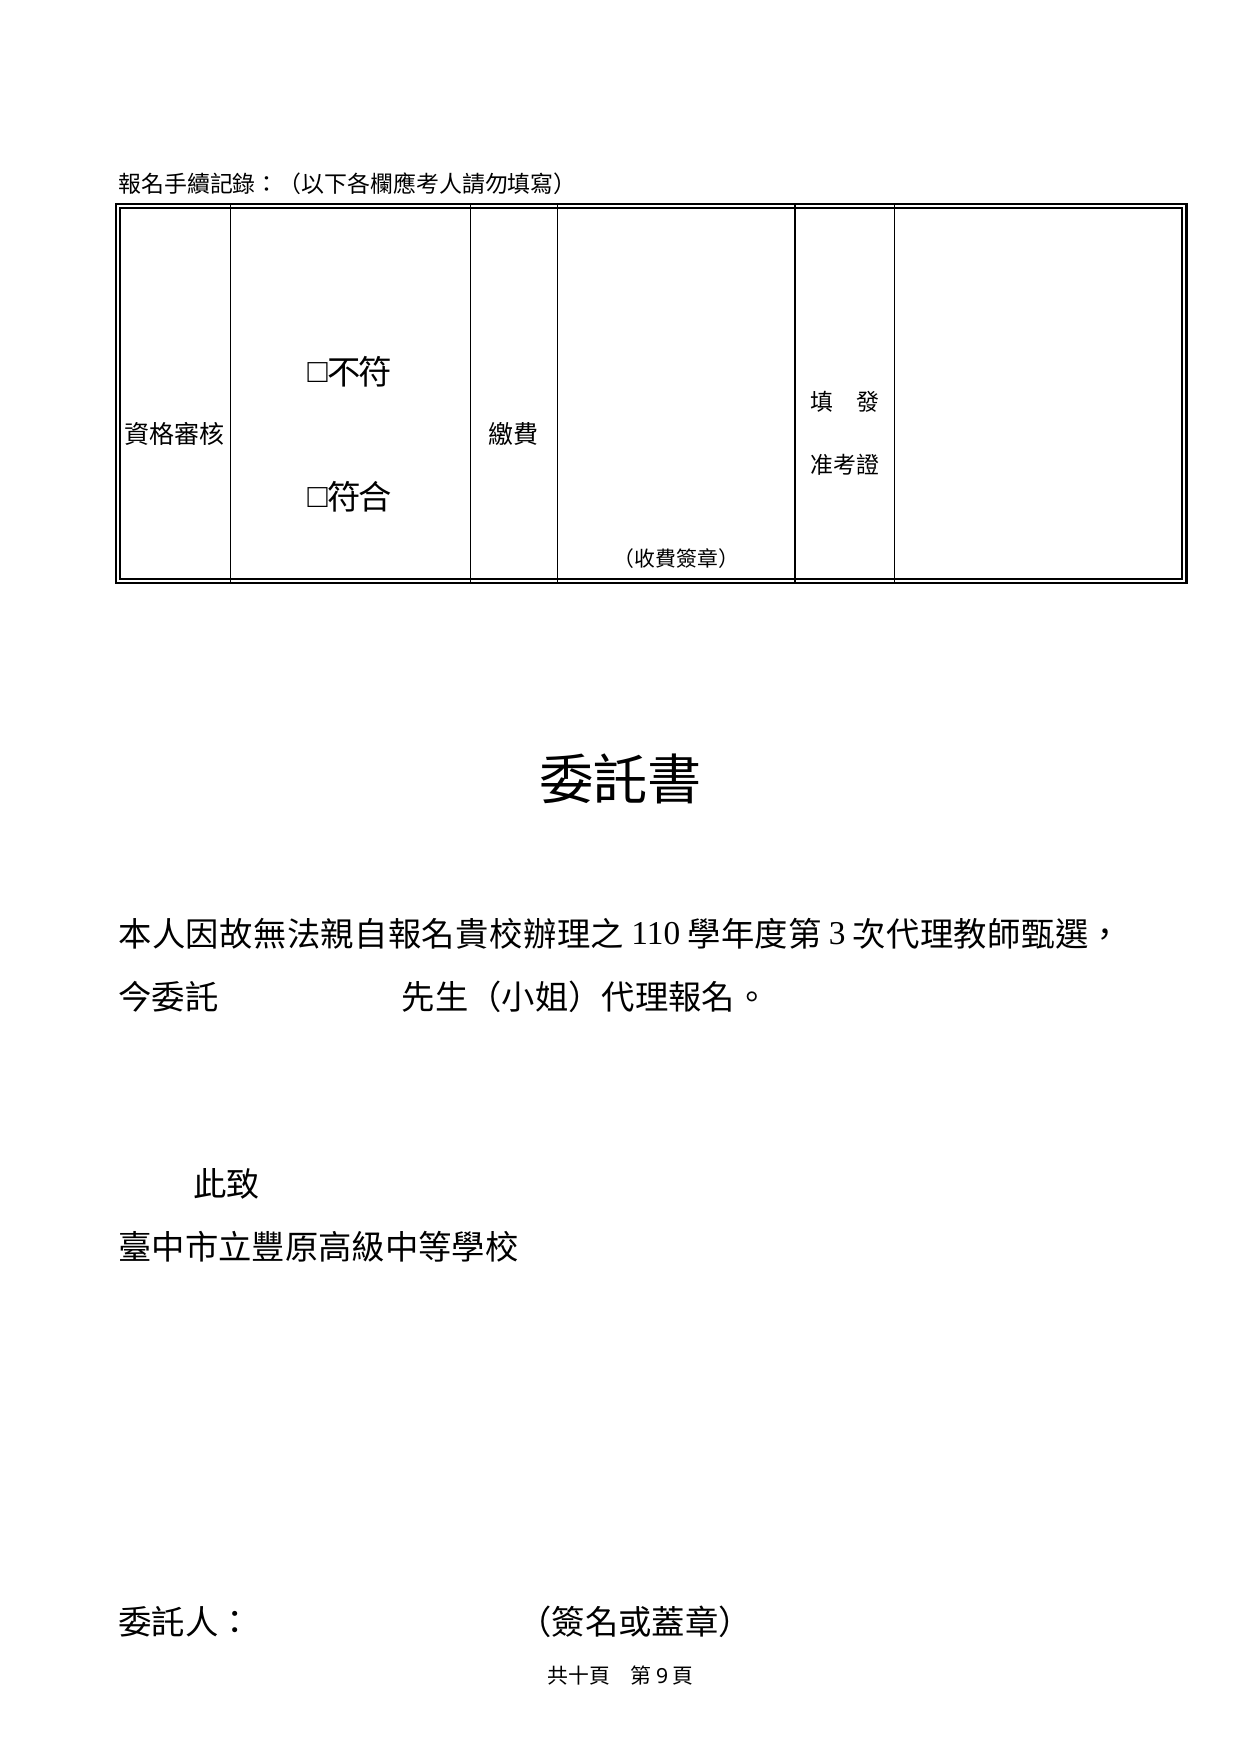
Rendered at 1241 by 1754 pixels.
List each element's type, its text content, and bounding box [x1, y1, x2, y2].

table_header 繳費 [471, 209, 557, 578]
text 臺中市立豐原高級中等學校 [118, 1203, 1122, 1266]
text 此致 [118, 1141, 1122, 1203]
table_header （收費簽章） [558, 209, 794, 578]
table_header 資格審核 [121, 209, 230, 578]
table_header [895, 209, 1181, 578]
table_header 填 發 准考證 [796, 209, 894, 578]
text 本人因故無法親自報名貴校辦理之110學年度第3次代理教師甄選，今委託 先生（小姐）代理報名。 [118, 891, 1122, 1016]
table_header □不符 □符合 [231, 209, 470, 578]
text 報名手續記錄：（以下各欄應考人請勿填寫） [118, 141, 1122, 203]
text 委託人： （簽名或蓋章） [118, 1578, 1122, 1641]
text 委託書 [118, 703, 1122, 828]
